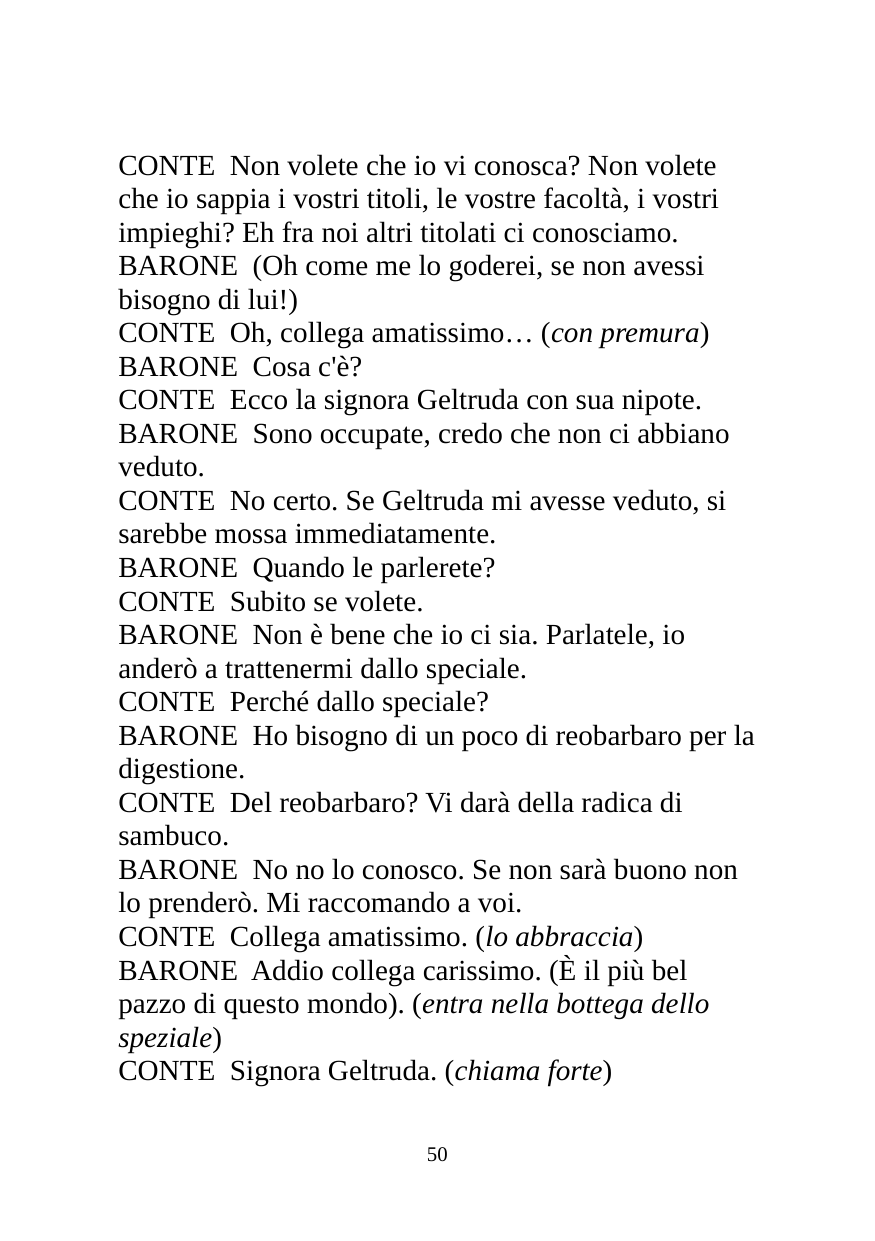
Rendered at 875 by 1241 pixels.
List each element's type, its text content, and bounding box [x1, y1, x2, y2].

text BARONE Quando le parlerete? [118, 550, 756, 584]
text BARONE Sono occupate, credo che non ci abbiano veduto. [118, 416, 756, 483]
text CONTE No certo. Se Geltruda mi avesse veduto, si sarebbe mossa immediatamente. [118, 483, 756, 550]
text CONTE Signora Geltruda. (chiama forte) [118, 1053, 756, 1087]
text CONTE Oh, collega amatissimo… (con premura) [118, 315, 756, 349]
text BARONE (Oh come me lo goderei, se non avessi bisogno di lui!) [118, 248, 756, 315]
text BARONE Cosa c'è? [118, 349, 756, 382]
text BARONE Ho bisogno di un poco di reobarbaro per la digestione. [118, 718, 756, 785]
text CONTE Perché dallo speciale? [118, 684, 756, 718]
text CONTE Collega amatissimo. (lo abbraccia) [118, 919, 756, 953]
text BARONE Addio collega carissimo. (È il più bel pazzo di questo mondo). (entra nella bottega dello speziale) [118, 953, 756, 1053]
text CONTE Ecco la signora Geltruda con sua nipote. [118, 382, 756, 416]
text BARONE No no lo conosco. Se non sarà buono non lo prenderò. Mi raccomando a voi. [118, 852, 756, 919]
text BARONE Non è bene che io ci sia. Parlatele, io anderò a trattenermi dallo speciale. [118, 617, 756, 684]
text CONTE Subito se volete. [118, 584, 756, 617]
text CONTE Non volete che io vi conosca? Non volete che io sappia i vostri titoli, le vostre facoltà, i vostri impieghi? Eh fra noi altri titolati ci conosciamo. [118, 148, 756, 248]
text CONTE Del reobarbaro? Vi darà della radica di sambuco. [118, 785, 756, 852]
